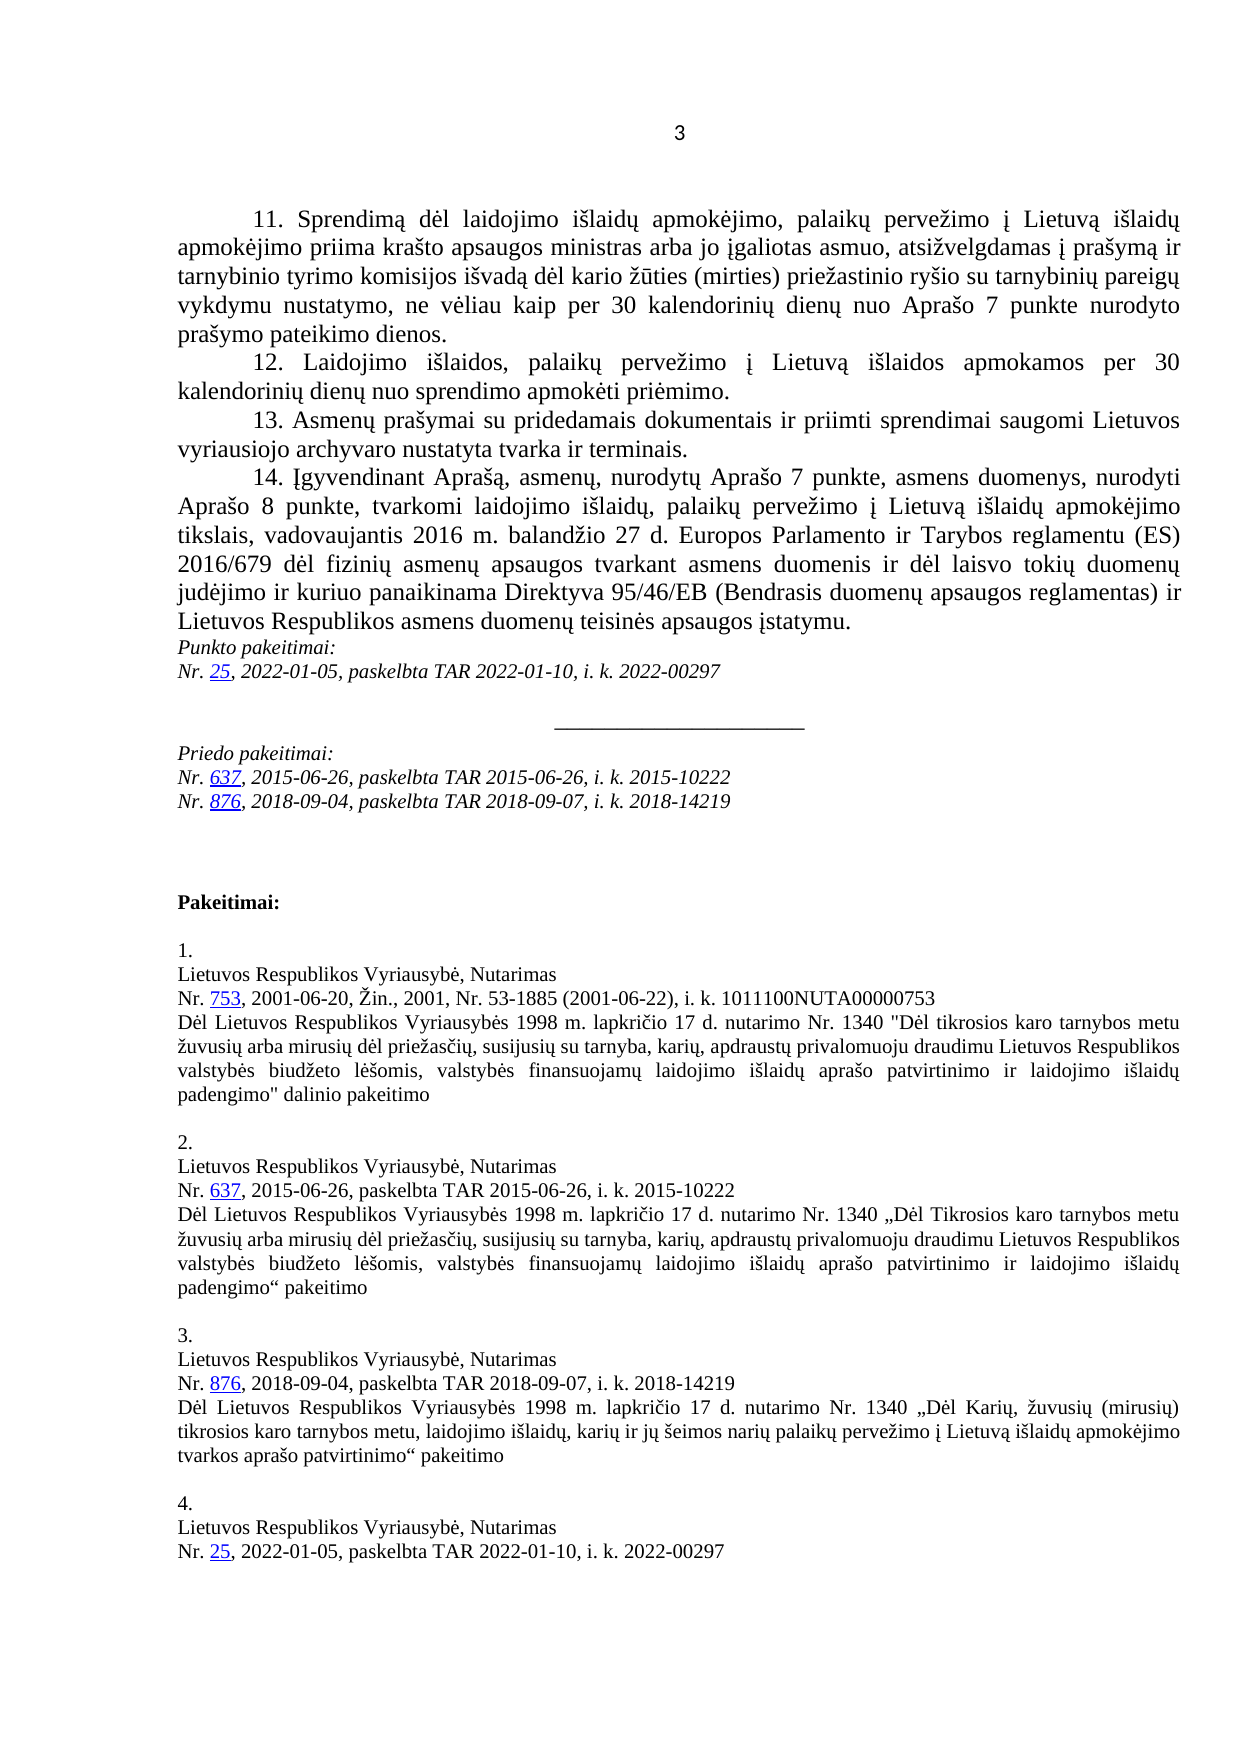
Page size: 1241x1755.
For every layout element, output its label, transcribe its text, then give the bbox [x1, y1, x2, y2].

text Nr. 876, 2018-09-04, paskelbta TAR 2018-09-07, i. k. 2018-14219 [177, 1371, 1181, 1395]
text Lietuvos Respublikos Vyriausybė, Nutarimas [177, 1347, 1181, 1371]
text 13. Asmenų prašymai su pridedamais dokumentais ir priimti sprendimai saugomi Lietuvos vyriausiojo archyvaro nustatyta tvarka ir terminais. [177, 405, 1181, 462]
text Punkto pakeitimai: [177, 635, 1181, 659]
text 14. Įgyvendinant Aprašą, asmenų, nurodytų Aprašo 7 punkte, asmens duomenys, nurodyti Aprašo 8 punkte, tvarkomi laidojimo išlaidų, palaikų pervežimo į Lietuvą išlaidų apmokėjimo tikslais, vadovaujantis 2016 m. balandžio 27 d. Europos Parlamento ir Tarybos reglamentu (ES) 2016/679 dėl fizinių asmenų apsaugos tvarkant asmens duomenis ir dėl laisvo tokių duomenų judėjimo ir kuriuo panaikinama Direktyva 95/46/EB (Bendrasis duomenų apsaugos reglamentas) ir Lietuvos Respublikos asmens duomenų teisinės apsaugos įstatymu. [177, 462, 1181, 635]
text 1. [177, 938, 1181, 962]
text 3. [177, 1323, 1181, 1347]
text Dėl Lietuvos Respublikos Vyriausybės 1998 m. lapkričio 17 d. nutarimo Nr. 1340 „Dėl Tikrosios karo tarnybos metu žuvusių arba mirusių dėl priežasčių, susijusių su tarnyba, karių, apdraustų privalomuoju draudimu Lietuvos Respublikos valstybės biudžeto lėšomis, valstybės finansuojamų laidojimo išlaidų aprašo patvirtinimo ir laidojimo išlaidų padengimo“ pakeitimo [177, 1202, 1181, 1299]
text Dėl Lietuvos Respublikos Vyriausybės 1998 m. lapkričio 17 d. nutarimo Nr. 1340 „Dėl Karių, žuvusių (mirusių) tikrosios karo tarnybos metu, laidojimo išlaidų, karių ir jų šeimos narių palaikų pervežimo į Lietuvą išlaidų apmokėjimo tvarkos aprašo patvirtinimo“ pakeitimo [177, 1395, 1181, 1467]
text 11. Sprendimą dėl laidojimo išlaidų apmokėjimo, palaikų pervežimo į Lietuvą išlaidų apmokėjimo priima krašto apsaugos ministras arba jo įgaliotas asmuo, atsižvelgdamas į prašymą ir tarnybinio tyrimo komisijos išvadą dėl kario žūties (mirties) priežastinio ryšio su tarnybinių pareigų vykdymu nustatymo, ne vėliau kaip per 30 kalendorinių dienų nuo Aprašo 7 punkte nurodyto prašymo pateikimo dienos. [177, 204, 1181, 347]
text Nr. 25, 2022-01-05, paskelbta TAR 2022-01-10, i. k. 2022-00297 [177, 1539, 1181, 1563]
text Nr. 753, 2001-06-20, Žin., 2001, Nr. 53-1885 (2001-06-22), i. k. 1011100NUTA00000753 [177, 986, 1181, 1010]
text Priedo pakeitimai: [177, 741, 1181, 764]
text 12. Laidojimo išlaidos, palaikų pervežimo į Lietuvą išlaidos apmokamos per 30 kalendorinių dienų nuo sprendimo apmokėti priėmimo. [177, 347, 1181, 405]
text Pakeitimai: [177, 889, 1181, 914]
text Lietuvos Respublikos Vyriausybė, Nutarimas [177, 1154, 1181, 1178]
text Nr. 637, 2015-06-26, paskelbta TAR 2015-06-26, i. k. 2015-10222 [177, 1178, 1181, 1202]
text –––––––––––––––––––– [177, 712, 1181, 741]
text 2. [177, 1130, 1181, 1154]
text Lietuvos Respublikos Vyriausybė, Nutarimas [177, 1515, 1181, 1539]
text Nr. 876, 2018-09-04, paskelbta TAR 2018-09-07, i. k. 2018-14219 [177, 789, 1181, 813]
text Nr. 637, 2015-06-26, paskelbta TAR 2015-06-26, i. k. 2015-10222 [177, 764, 1181, 789]
text Dėl Lietuvos Respublikos Vyriausybės 1998 m. lapkričio 17 d. nutarimo Nr. 1340 "Dėl tikrosios karo tarnybos metu žuvusių arba mirusių dėl priežasčių, susijusių su tarnyba, karių, apdraustų privalomuoju draudimu Lietuvos Respublikos valstybės biudžeto lėšomis, valstybės finansuojamų laidojimo išlaidų aprašo patvirtinimo ir laidojimo išlaidų padengimo" dalinio pakeitimo [177, 1010, 1181, 1106]
text Nr. 25, 2022-01-05, paskelbta TAR 2022-01-10, i. k. 2022-00297 [177, 659, 1181, 683]
text Lietuvos Respublikos Vyriausybė, Nutarimas [177, 962, 1181, 986]
text 4. [177, 1491, 1181, 1515]
